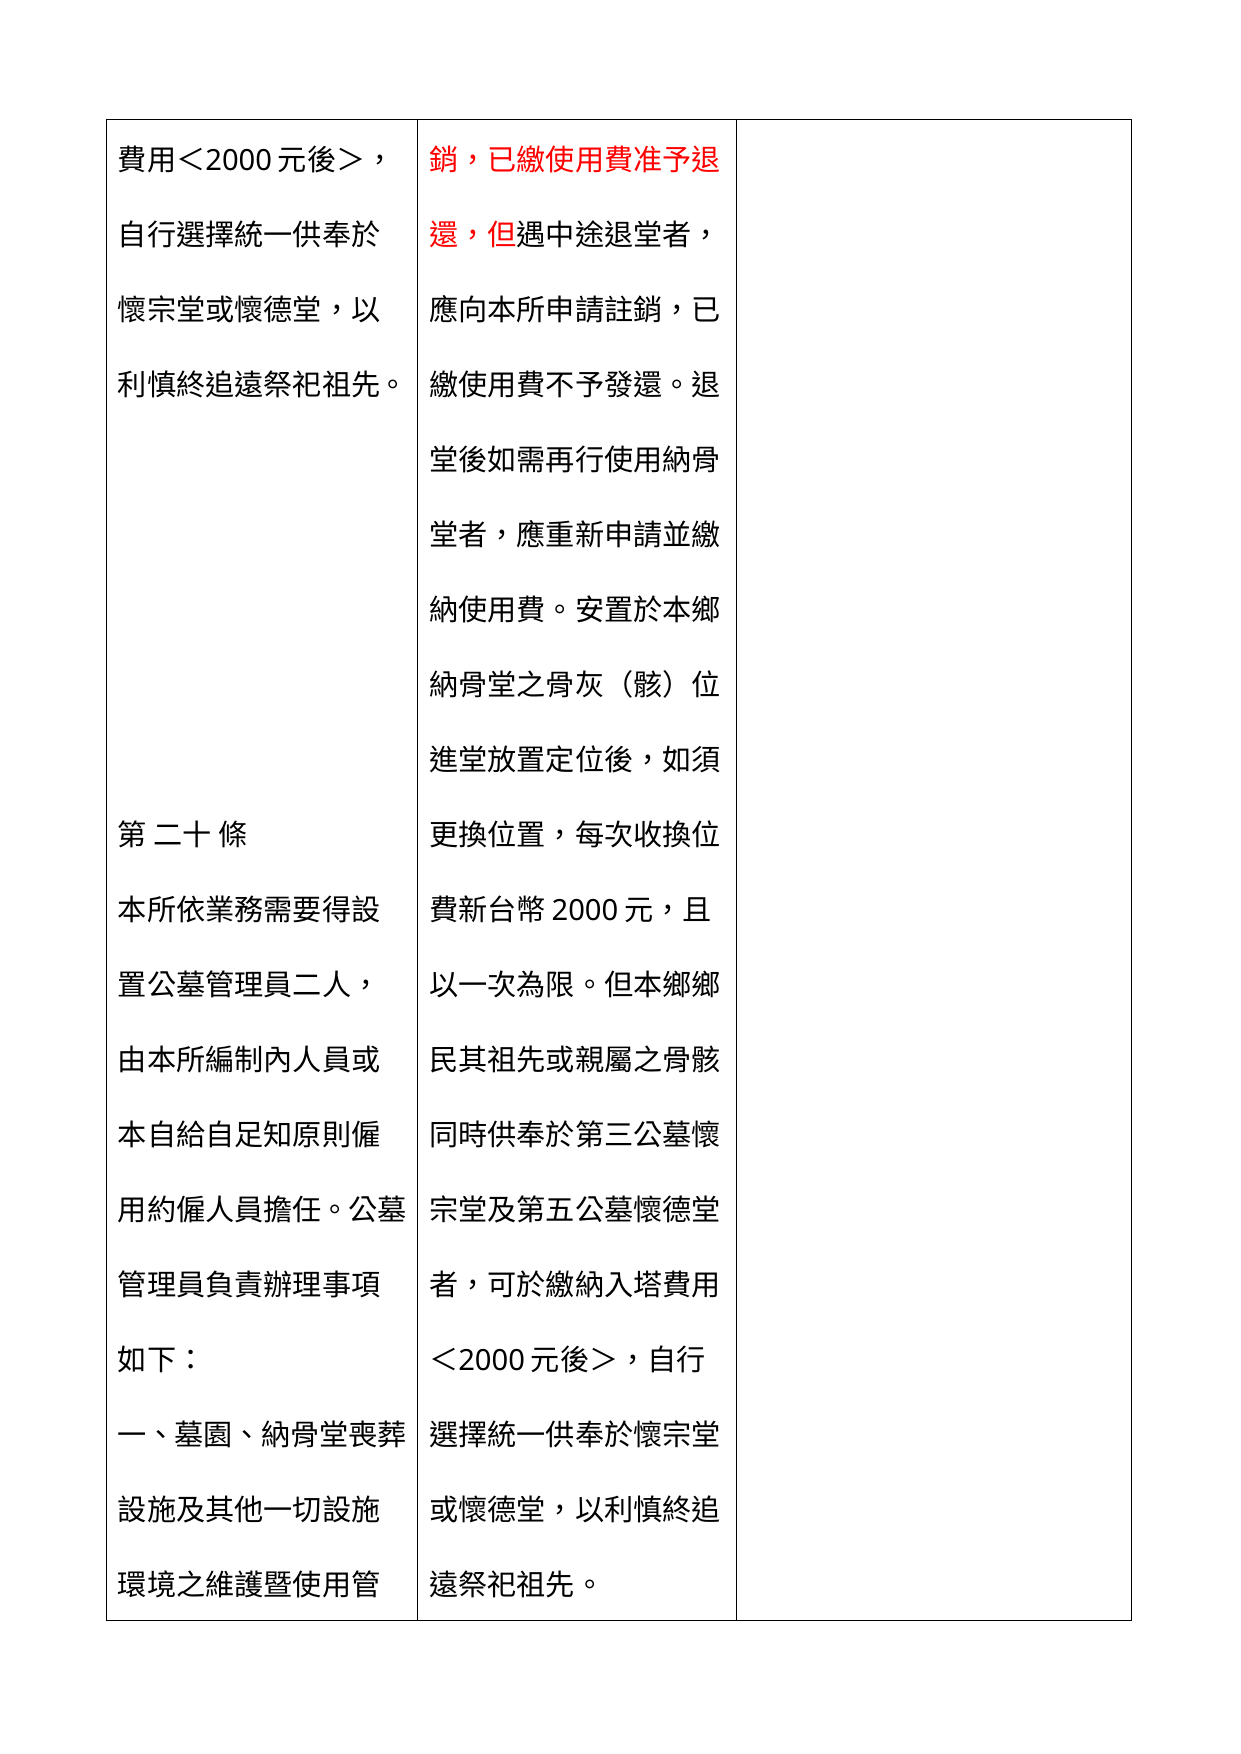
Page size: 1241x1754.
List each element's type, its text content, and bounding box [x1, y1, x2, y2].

table_cell [737, 120, 1131, 1620]
table_cell 銷，已繳使用費准予退還，但遇中途退堂者，應向本所申請註銷，已繳使用費不予發還。退堂後如需再行使用納骨堂者，應重新申請並繳納使用費。安置於本鄉納骨堂之骨灰（骸）位進堂放置定位後，如須更換位置，每次收換位費新台幣2000元，且以一次為限。但本鄉鄉民其祖先或親屬之骨骸同時供奉於第三公墓懷宗堂及第五公墓懷德堂者，可於繳納入塔費用＜2000元後＞，自行選擇統一供奉於懷宗堂或懷德堂，以利慎終追遠祭祀祖先。 [418, 120, 736, 1620]
table_cell 費用＜2000元後＞，自行選擇統一供奉於懷宗堂或懷德堂，以利慎終追遠祭祀祖先。 第 二十 條 本所依業務需要得設置公墓管理員二人，由本所編制內人員或本自給自足知原則僱用約僱人員擔任。公墓管理員負責辦理事項如下： 一、墓園、納骨堂喪葬設施及其他一切設施環境之維護暨使用管 [107, 120, 417, 1620]
